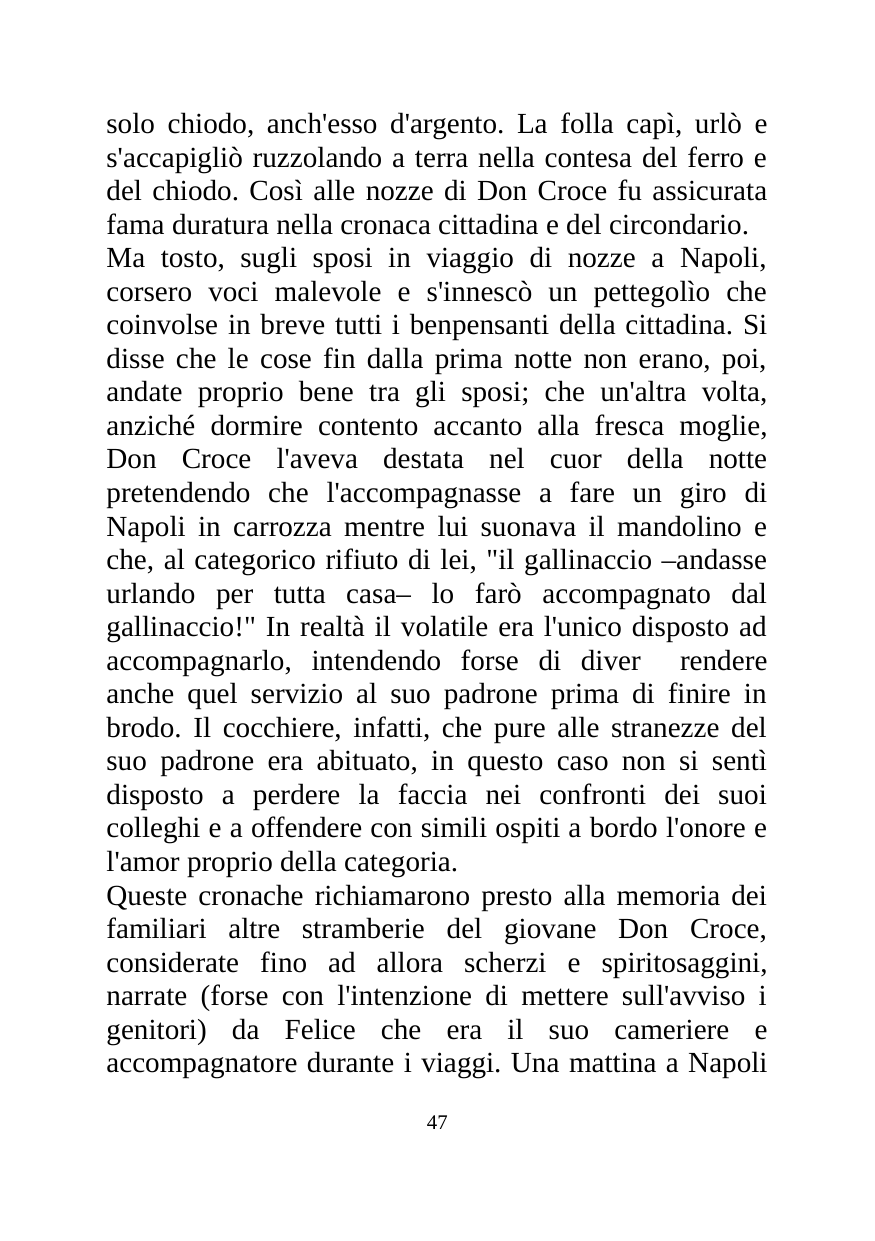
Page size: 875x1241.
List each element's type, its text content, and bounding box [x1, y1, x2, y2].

text Queste cronache richiamarono presto alla memoria dei familiari altre stramberie del giovane Don Croce, considerate fino ad allora scherzi e spiritosaggini, narrate (forse con l'intenzione di mettere sull'avviso i genitori) da Felice che era il suo cameriere e accompagnatore durante i viaggi. Una mattina a Napoli [106, 878, 768, 1079]
text Ma tosto, sugli sposi in viaggio di nozze a Napoli, corsero voci malevole e s'innescò un pettegolìo che coinvolse in breve tutti i benpensanti della cittadina. Si disse che le cose fin dalla prima notte non erano, poi, andate proprio bene tra gli sposi; che un'altra volta, anziché dormire contento accanto alla fresca moglie, Don Croce l'aveva destata nel cuor della notte pretendendo che l'accompagnasse a fare un giro di Napoli in carrozza mentre lui suonava il mandolino e che, al categorico rifiuto di lei, "il gallinaccio –andasse urlando per tutta casa– lo farò accompagnato dal gallinaccio!" In realtà il volatile era l'unico disposto ad accompagnarlo, intendendo forse di diver rendere anche quel servizio al suo padrone prima di finire in brodo. Il cocchiere, infatti, che pure alle stranezze del suo padrone era abituato, in questo caso non si sentì disposto a perdere la faccia nei confronti dei suoi colleghi e a offendere con simili ospiti a bordo l'onore e l'amor proprio della categoria. [106, 240, 768, 878]
text solo chiodo, anch'esso d'argento. La folla capì, urlò e s'accapigliò ruzzolando a terra nella contesa del ferro e del chiodo. Così alle nozze di Don Croce fu assicurata fama duratura nella cronaca cittadina e del circondario. [106, 106, 768, 240]
